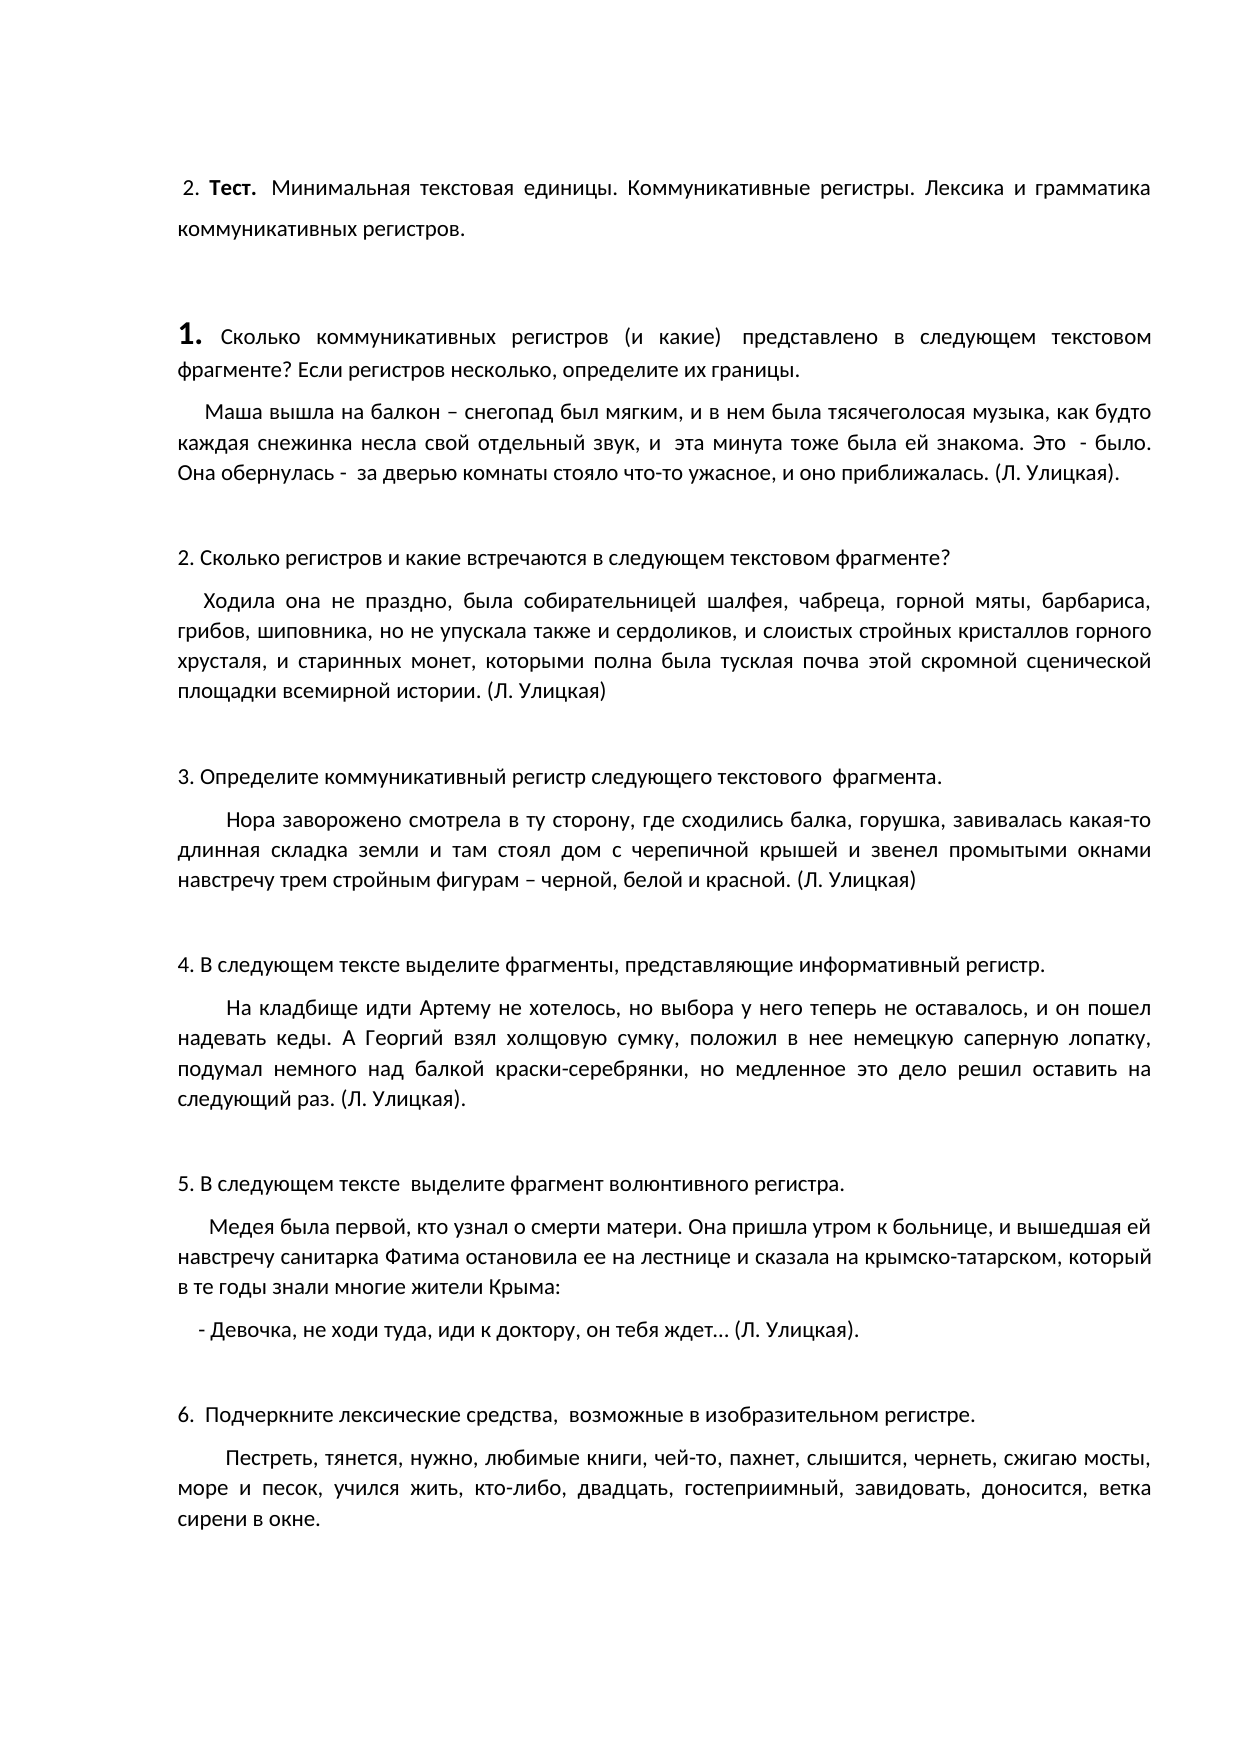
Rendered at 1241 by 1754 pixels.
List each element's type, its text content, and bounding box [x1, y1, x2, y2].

text 5. В следующем тексте выделите фрагмент волюнтивного регистра. [177, 1169, 1152, 1197]
text На кладбище идти Артему не хотелось, но выбора у него теперь не оставалось, и он пошел надевать кеды. А Георгий взял холщовую сумку, положил в нее немецкую саперную лопатку, подумал немного над балкой краски-серебрянки, но медленное это дело решил оставить на следующий раз. (Л. Улицкая). [177, 993, 1152, 1112]
text Нора заворожено смотрела в ту сторону, где сходились балка, горушка, завивалась какая-то длинная складка земли и там стоял дом с черепичной крышей и звенел промытыми окнами навстречу трем стройным фигурам – черной, белой и красной. (Л. Улицкая) [177, 805, 1152, 893]
text Пестреть, тянется, нужно, любимые книги, чей-то, пахнет, слышится, чернеть, сжигаю мосты, море и песок, учился жить, кто-либо, двадцать, гостеприимный, завидовать, доносится, ветка сирени в окне. [177, 1443, 1152, 1532]
text Маша вышла на балкон – снегопад был мягким, и в нем была тясячеголосая музыка, как будто каждая снежинка несла свой отдельный звук, и эта минута тоже была ей знакома. Это - было. Она обернулась - за дверью комнаты стояло что-то ужасное, и оно приближалась. (Л. Улицкая). [177, 397, 1152, 486]
text 2. Тест. Минимальная текстовая единицы. Коммуникативные регистры. Лексика и грамматика коммуникативных регистров. [177, 173, 1152, 243]
text - Девочка, не ходи туда, иди к доктору, он тебя ждет… (Л. Улицкая). [177, 1315, 1152, 1343]
text 3. Определите коммуникативный регистр следующего текстового фрагмента. [177, 762, 1152, 790]
text 4. В следующем тексте выделите фрагменты, представляющие информативный регистр. [177, 951, 1152, 978]
text 1. Сколько коммуникативных регистров (и какие) представлено в следующем текстовом фрагменте? Если регистров несколько, определите их границы. [177, 312, 1152, 383]
text Медея была первой, кто узнал о смерти матери. Она пришла утром к больнице, и вышедшая ей навстречу санитарка Фатима остановила ее на лестнице и сказала на крымско-татарском, который в те годы знали многие жители Крыма: [177, 1212, 1152, 1300]
text 6. Подчеркните лексические средства, возможные в изобразительном регистре. [177, 1401, 1152, 1428]
text 2. Сколько регистров и какие встречаются в следующем текстовом фрагменте? [177, 543, 1152, 571]
text Ходила она не праздно, была собирательницей шалфея, чабреца, горной мяты, барбариса, грибов, шиповника, но не упускала также и сердоликов, и слоистых стройных кристаллов горного хрусталя, и старинных монет, которыми полна была тусклая почва этой скромной сценической площадки всемирной истории. (Л. Улицкая) [177, 586, 1152, 704]
